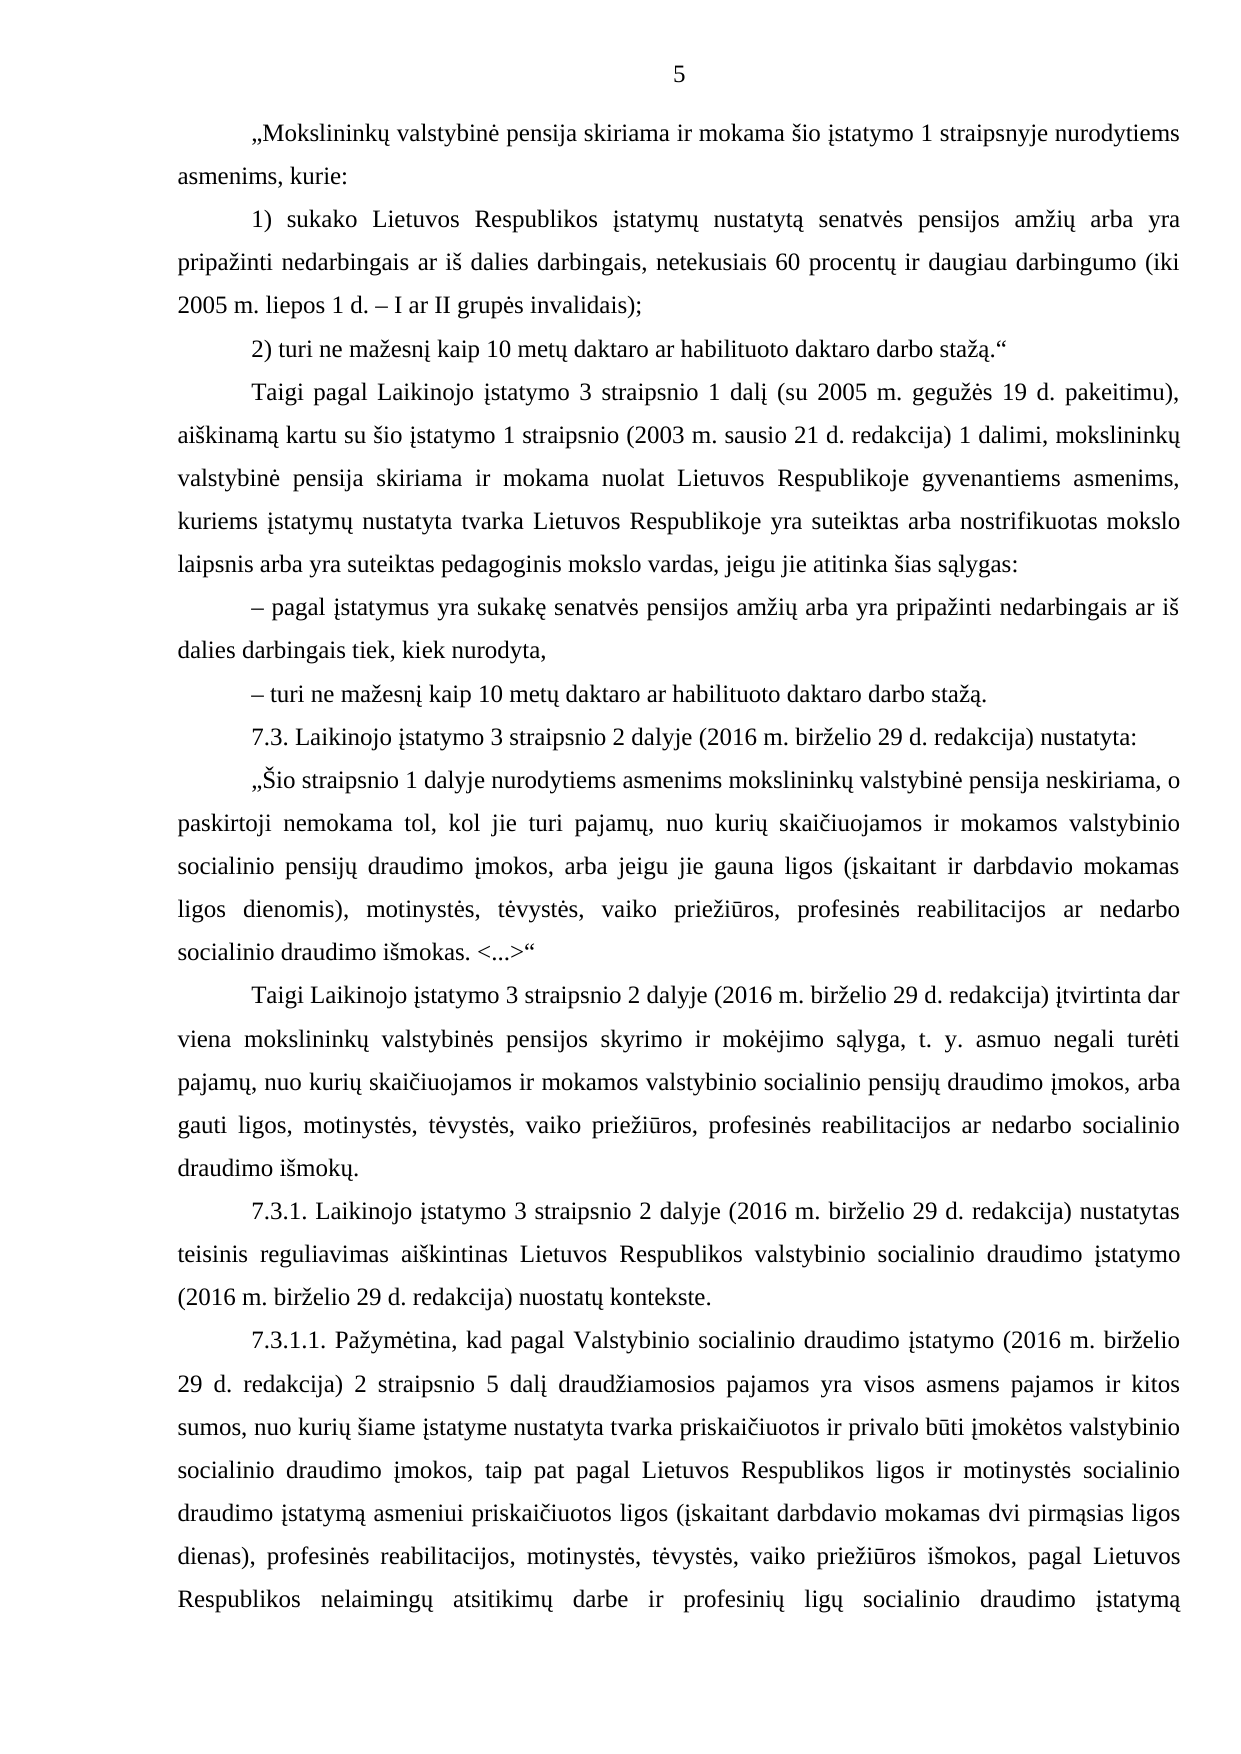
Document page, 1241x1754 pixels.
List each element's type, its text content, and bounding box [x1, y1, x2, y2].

text 2) turi ne mažesnį kaip 10 metų daktaro ar habilituoto daktaro darbo stažą.“ [177, 334, 1181, 362]
text Taigi pagal Laikinojo įstatymo 3 straipsnio 1 dalį (su 2005 m. gegužės 19 d. pakeitimu), aiškinamą kartu su šio įstatymo 1 straipsnio (2003 m. sausio 21 d. redakcija) 1 dalimi, mokslininkų valstybinė pensija skiriama ir mokama nuolat Lietuvos Respublikoje gyvenantiems asmenims, kuriems įstatymų nustatyta tvarka Lietuvos Respublikoje yra suteiktas arba nostrifikuotas mokslo laipsnis arba yra suteiktas pedagoginis mokslo vardas, jeigu jie atitinka šias sąlygas: [177, 377, 1181, 578]
text 7.3.1.1. Pažymėtina, kad pagal Valstybinio socialinio draudimo įstatymo (2016 m. birželio 29 d. redakcija) 2 straipsnio 5 dalį draudžiamosios pajamos yra visos asmens pajamos ir kitos sumos, nuo kurių šiame įstatyme nustatyta tvarka priskaičiuotos ir privalo būti įmokėtos valstybinio socialinio draudimo įmokos, taip pat pagal Lietuvos Respublikos ligos ir motinystės socialinio draudimo įstatymą asmeniui priskaičiuotos ligos (įskaitant darbdavio mokamas dvi pirmąsias ligos dienas), profesinės reabilitacijos, motinystės, tėvystės, vaiko priežiūros išmokos, pagal Lietuvos Respublikos nelaimingų atsitikimų darbe ir profesinių ligų socialinio draudimo įstatymą [177, 1326, 1181, 1613]
text – turi ne mažesnį kaip 10 metų daktaro ar habilituoto daktaro darbo stažą. [177, 679, 1181, 707]
text 7.3. Laikinojo įstatymo 3 straipsnio 2 dalyje (2016 m. birželio 29 d. redakcija) nustatyta: [177, 722, 1181, 751]
text „Šio straipsnio 1 dalyje nurodytiems asmenims mokslininkų valstybinė pensija neskiriama, o paskirtoji nemokama tol, kol jie turi pajamų, nuo kurių skaičiuojamos ir mokamos valstybinio socialinio pensijų draudimo įmokos, arba jeigu jie gauna ligos (įskaitant ir darbdavio mokamas ligos dienomis), motinystės, tėvystės, vaiko priežiūros, profesinės reabilitacijos ar nedarbo socialinio draudimo išmokas. <...>“ [177, 765, 1181, 966]
text 7.3.1. Laikinojo įstatymo 3 straipsnio 2 dalyje (2016 m. birželio 29 d. redakcija) nustatytas teisinis reguliavimas aiškintinas Lietuvos Respublikos valstybinio socialinio draudimo įstatymo (2016 m. birželio 29 d. redakcija) nuostatų kontekste. [177, 1196, 1181, 1311]
text Taigi Laikinojo įstatymo 3 straipsnio 2 dalyje (2016 m. birželio 29 d. redakcija) įtvirtinta dar viena mokslininkų valstybinės pensijos skyrimo ir mokėjimo sąlyga, t. y. asmuo negali turėti pajamų, nuo kurių skaičiuojamos ir mokamos valstybinio socialinio pensijų draudimo įmokos, arba gauti ligos, motinystės, tėvystės, vaiko priežiūros, profesinės reabilitacijos ar nedarbo socialinio draudimo išmokų. [177, 981, 1181, 1182]
text 1) sukako Lietuvos Respublikos įstatymų nustatytą senatvės pensijos amžių arba yra pripažinti nedarbingais ar iš dalies darbingais, netekusiais 60 procentų ir daugiau darbingumo (iki 2005 m. liepos 1 d. – I ar II grupės invalidais); [177, 204, 1181, 319]
text – pagal įstatymus yra sukakę senatvės pensijos amžių arba yra pripažinti nedarbingais ar iš dalies darbingais tiek, kiek nurodyta, [177, 592, 1181, 664]
text „Mokslininkų valstybinė pensija skiriama ir mokama šio įstatymo 1 straipsnyje nurodytiems asmenims, kurie: [177, 118, 1181, 190]
